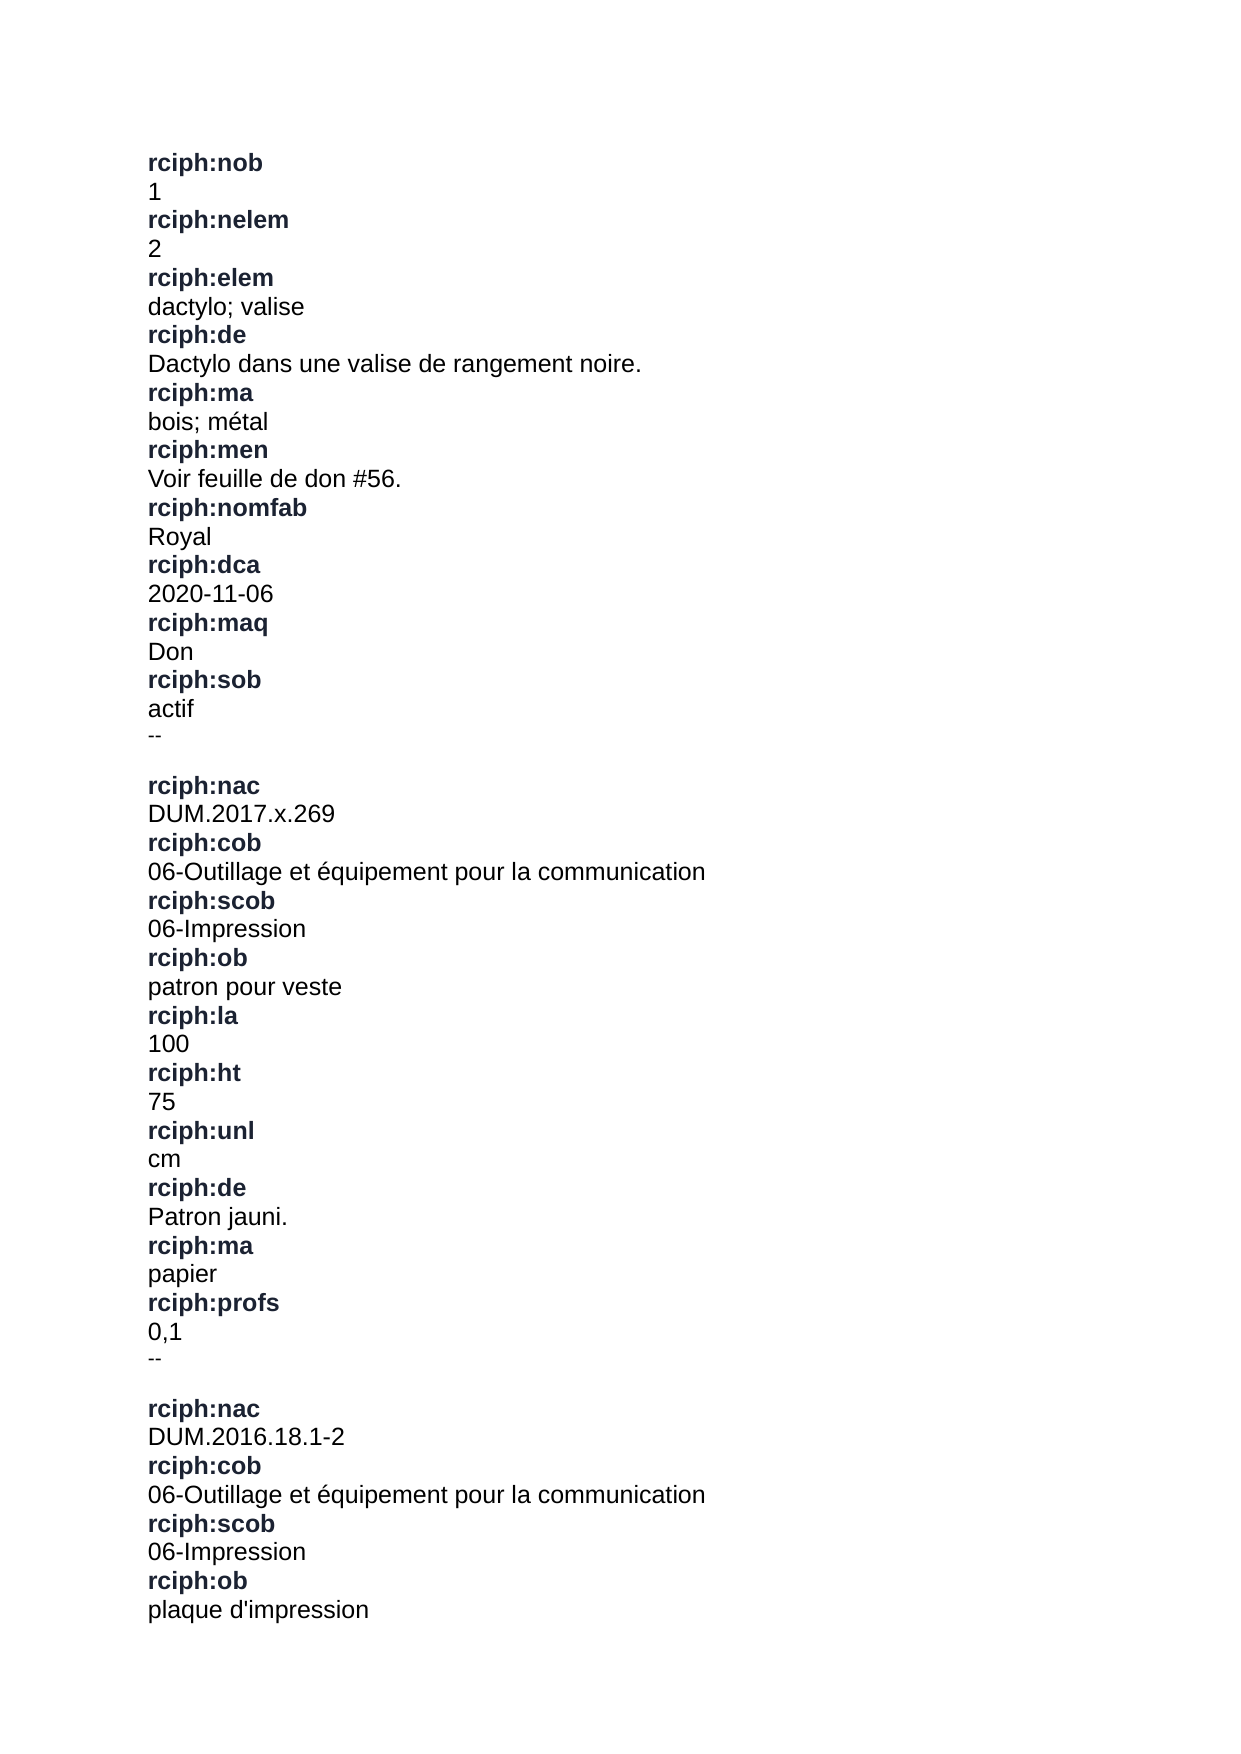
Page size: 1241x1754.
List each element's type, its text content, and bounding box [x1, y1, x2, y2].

text rciph:la [148, 1001, 1092, 1029]
text 2 [148, 234, 1092, 263]
text 06-Impression [148, 1537, 1092, 1566]
text 75 [148, 1087, 1092, 1116]
text Don [148, 636, 1092, 665]
text plaque d'impression [148, 1595, 1092, 1623]
text rciph:men [148, 435, 1092, 464]
text 0,1 [148, 1317, 1092, 1346]
text rciph:ma [148, 1231, 1092, 1259]
text rciph:nomfab [148, 493, 1092, 521]
text rciph:unl [148, 1116, 1092, 1144]
text 2020-11-06 [148, 579, 1092, 608]
text papier [148, 1259, 1092, 1288]
text rciph:nob [148, 148, 1092, 176]
text dactylo; valise [148, 291, 1092, 320]
text rciph:sob [148, 665, 1092, 694]
text rciph:de [148, 1173, 1092, 1202]
text rciph:de [148, 320, 1092, 349]
text rciph:nac [148, 771, 1092, 799]
text rciph:ma [148, 378, 1092, 406]
text rciph:nelem [148, 205, 1092, 234]
text rciph:ob [148, 1566, 1092, 1595]
text 06-Outillage et équipement pour la communication [148, 1480, 1092, 1508]
text rciph:scob [148, 1508, 1092, 1537]
text rciph:scob [148, 886, 1092, 914]
text Dactylo dans une valise de rangement noire. [148, 349, 1092, 378]
text bois; métal [148, 406, 1092, 435]
text DUM.2016.18.1-2 [148, 1422, 1092, 1451]
text patron pour veste [148, 972, 1092, 1001]
text 100 [148, 1029, 1092, 1058]
text rciph:maq [148, 608, 1092, 636]
text rciph:cob [148, 828, 1092, 857]
text cm [148, 1144, 1092, 1173]
text rciph:ht [148, 1058, 1092, 1087]
text rciph:nac [148, 1393, 1092, 1422]
text rciph:profs [148, 1288, 1092, 1317]
text 06-Impression [148, 914, 1092, 943]
text -- [148, 1346, 1092, 1369]
text rciph:cob [148, 1451, 1092, 1480]
text rciph:ob [148, 943, 1092, 972]
text rciph:dca [148, 550, 1092, 579]
text Voir feuille de don #56. [148, 464, 1092, 493]
text DUM.2017.x.269 [148, 799, 1092, 828]
text rciph:elem [148, 263, 1092, 291]
text Royal [148, 521, 1092, 550]
text -- [148, 723, 1092, 747]
text 1 [148, 176, 1092, 205]
text Patron jauni. [148, 1202, 1092, 1231]
text 06-Outillage et équipement pour la communication [148, 857, 1092, 886]
text actif [148, 694, 1092, 723]
